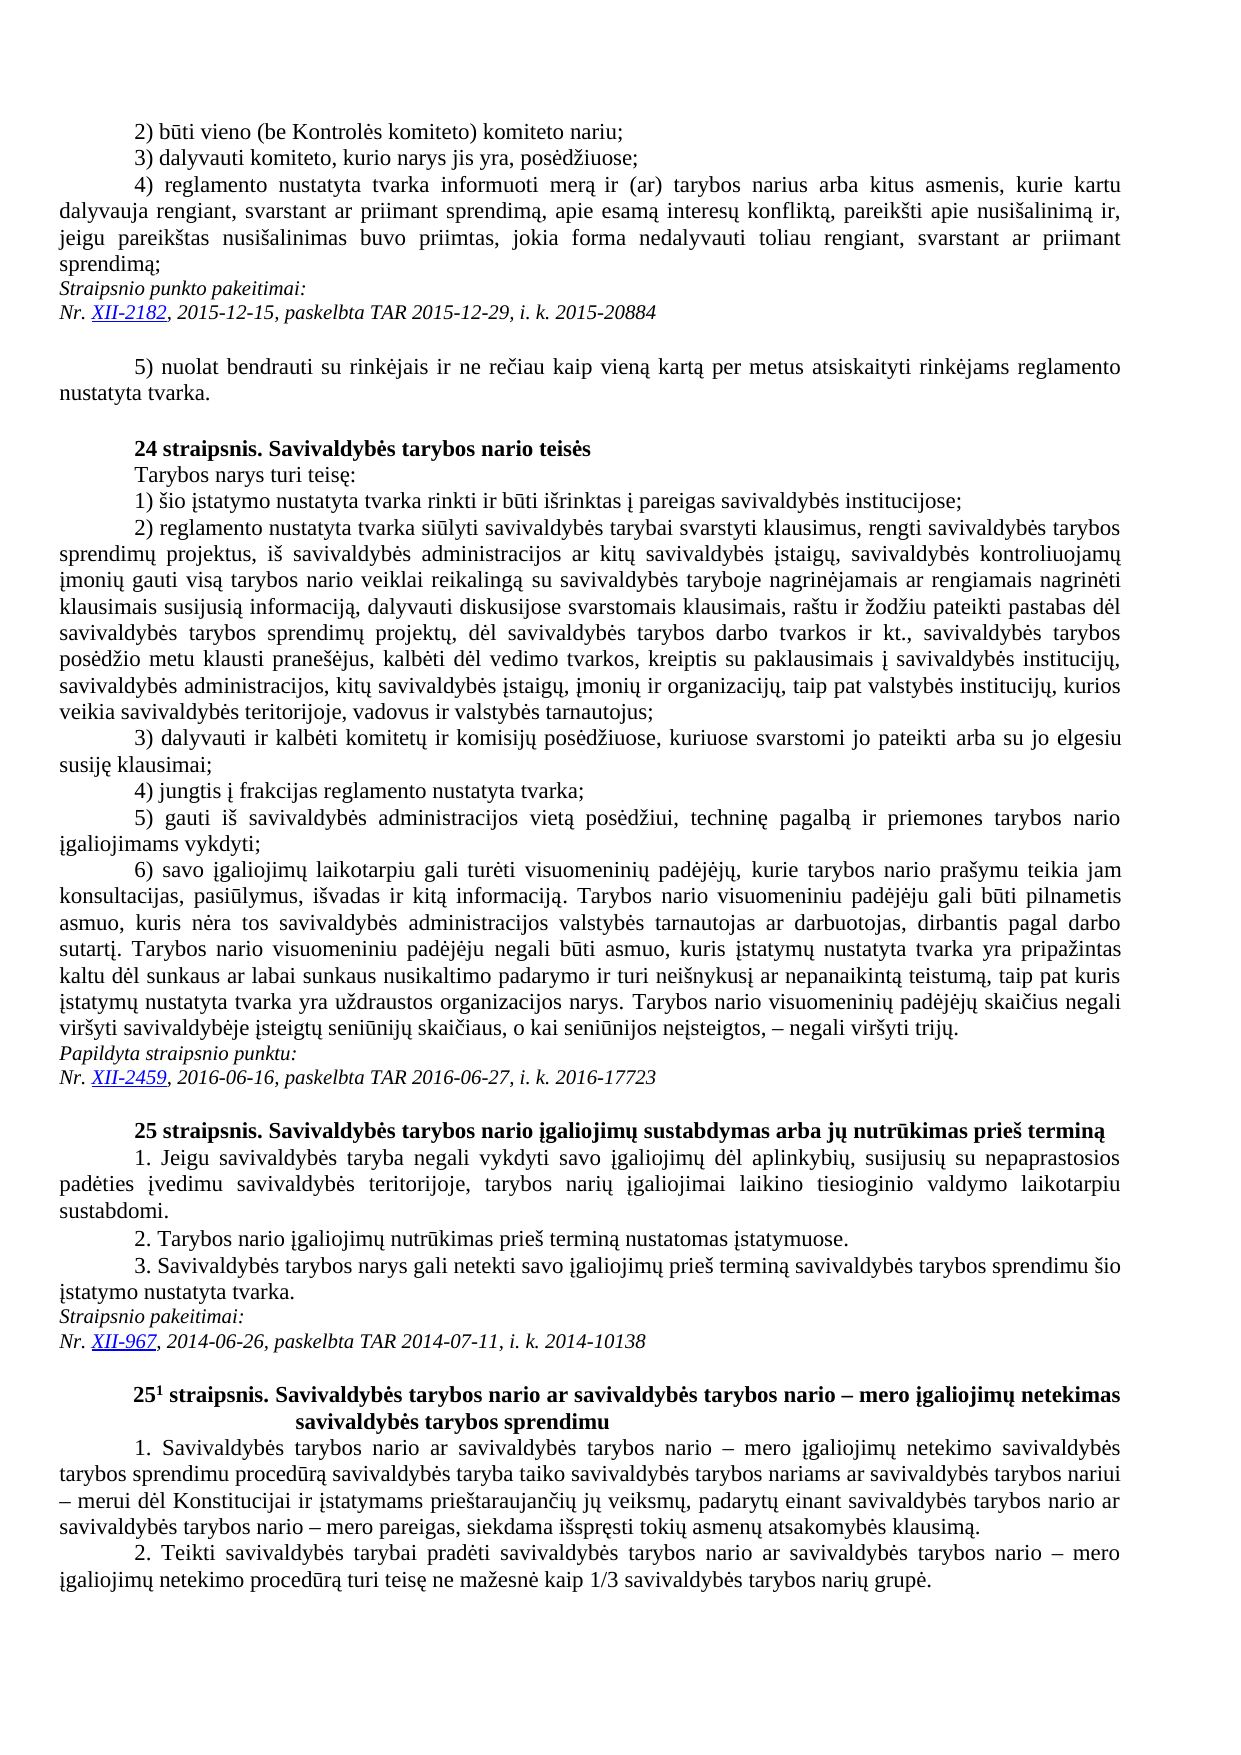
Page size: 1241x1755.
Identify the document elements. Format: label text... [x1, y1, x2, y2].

text 2) reglamento nustatyta tvarka siūlyti savivaldybės tarybai svarstyti klausimus, rengti savivaldybės tarybos sprendimų projektus, iš savivaldybės administracijos ar kitų savivaldybės įstaigų, savivaldybės kontroliuojamų įmonių gauti visą tarybos nario veiklai reikalingą su savivaldybės taryboje nagrinėjamais ar rengiamais nagrinėti klausimais susijusią informaciją, dalyvauti diskusijose svarstomais klausimais, raštu ir žodžiu pateikti pastabas dėl savivaldybės tarybos sprendimų projektų, dėl savivaldybės tarybos darbo tvarkos ir kt., savivaldybės tarybos posėdžio metu klausti pranešėjus, kalbėti dėl vedimo tvarkos, kreiptis su paklausimais į savivaldybės institucijų, savivaldybės administracijos, kitų savivaldybės įstaigų, įmonių ir organizacijų, taip pat valstybės institucijų, kurios veikia savivaldybės teritorijoje, vadovus ir valstybės tarnautojus; [59, 514, 1122, 724]
text Nr. XII-2459, 2016-06-16, paskelbta TAR 2016-06-27, i. k. 2016-17723 [59, 1065, 1122, 1089]
text 2. Teikti savivaldybės tarybai pradėti savivaldybės tarybos nario ar savivaldybės tarybos nario – mero įgaliojimų netekimo procedūrą turi teisę ne mažesnė kaip 1/3 savivaldybės tarybos narių grupė. [59, 1539, 1122, 1592]
text 25 straipsnis. Savivaldybės tarybos nario įgaliojimų sustabdymas arba jų nutrūkimas prieš terminą [134, 1118, 1122, 1144]
text 6) savo įgaliojimų laikotarpiu gali turėti visuomeninių padėjėjų, kurie tarybos nario prašymu teikia jam konsultacijas, pasiūlymus, išvadas ir kitą informaciją. Tarybos nario visuomeniniu padėjėju gali būti pilnametis asmuo, kuris nėra tos savivaldybės administracijos valstybės tarnautojas ar darbuotojas, dirbantis pagal darbo sutartį. Tarybos nario visuomeniniu padėjėju negali būti asmuo, kuris įstatymų nustatyta tvarka yra pripažintas kaltu dėl sunkaus ar labai sunkaus nusikaltimo padarymo ir turi neišnykusį ar nepanaikintą teistumą, taip pat kuris įstatymų nustatyta tvarka yra uždraustos organizacijos narys. Tarybos nario visuomeninių padėjėjų skaičius negali viršyti savivaldybėje įsteigtų seniūnijų skaičiaus, o kai seniūnijos neįsteigtos, – negali viršyti trijų. [59, 856, 1122, 1041]
text Papildyta straipsnio punktu: [59, 1041, 1122, 1065]
text 1. Jeigu savivaldybės taryba negali vykdyti savo įgaliojimų dėl aplinkybių, susijusių su nepaprastosios padėties įvedimu savivaldybės teritorijoje, tarybos narių įgaliojimai laikino tiesioginio valdymo laikotarpiu sustabdomi. [59, 1144, 1122, 1223]
text 2) būti vieno (be Kontrolės komiteto) komiteto nariu; [59, 118, 1122, 144]
text Straipsnio pakeitimai: [59, 1304, 1122, 1328]
text Tarybos narys turi teisę: [59, 461, 1122, 487]
text 2. Tarybos nario įgaliojimų nutrūkimas prieš terminą nustatomas įstatymuose. [59, 1223, 1122, 1252]
text 3. Savivaldybės tarybos narys gali netekti savo įgaliojimų prieš terminą savivaldybės tarybos sprendimu šio įstatymo nustatyta tvarka. [59, 1252, 1122, 1304]
text 3) dalyvauti komiteto, kurio narys jis yra, posėdžiuose; [59, 144, 1122, 171]
text 4) reglamento nustatyta tvarka informuoti merą ir (ar) tarybos narius arba kitus asmenis, kurie kartu dalyvauja rengiant, svarstant ar priimant sprendimą, apie esamą interesų konfliktą, pareikšti apie nusišalinimą ir, jeigu pareikštas nusišalinimas buvo priimtas, jokia forma nedalyvauti toliau rengiant, svarstant ar priimant sprendimą; [59, 171, 1122, 276]
text 3) dalyvauti ir kalbėti komitetų ir komisijų posėdžiuose, kuriuose svarstomi jo pateikti arba su jo elgesiu susiję klausimai; [59, 724, 1122, 777]
text 4) jungtis į frakcijas reglamento nustatyta tvarka; [59, 777, 1122, 803]
text Nr. XII-2182, 2015-12-15, paskelbta TAR 2015-12-29, i. k. 2015-20884 [59, 300, 1122, 324]
text 24 straipsnis. Savivaldybės tarybos nario teisės [59, 434, 1122, 461]
text 251 straipsnis. Savivaldybės tarybos nario ar savivaldybės tarybos nario – mero įgaliojimų netekimas savivaldybės tarybos sprendimu [133, 1381, 1122, 1434]
text 1) šio įstatymo nustatyta tvarka rinkti ir būti išrinktas į pareigas savivaldybės institucijose; [59, 487, 1122, 514]
text Straipsnio punkto pakeitimai: [59, 276, 1122, 300]
text Nr. XII-967, 2014-06-26, paskelbta TAR 2014-07-11, i. k. 2014-10138 [59, 1328, 1122, 1353]
text 5) gauti iš savivaldybės administracijos vietą posėdžiui, techninę pagalbą ir priemones tarybos nario įgaliojimams vykdyti; [59, 803, 1122, 856]
text 1. Savivaldybės tarybos nario ar savivaldybės tarybos nario – mero įgaliojimų netekimo savivaldybės tarybos sprendimu procedūrą savivaldybės taryba taiko savivaldybės tarybos nariams ar savivaldybės tarybos nariui – merui dėl Konstitucijai ir įstatymams prieštaraujančių jų veiksmų, padarytų einant savivaldybės tarybos nario ar savivaldybės tarybos nario – mero pareigas, siekdama išspręsti tokių asmenų atsakomybės klausimą. [59, 1434, 1122, 1539]
text 5) nuolat bendrauti su rinkėjais ir ne rečiau kaip vieną kartą per metus atsiskaityti rinkėjams reglamento nustatyta tvarka. [59, 353, 1122, 406]
